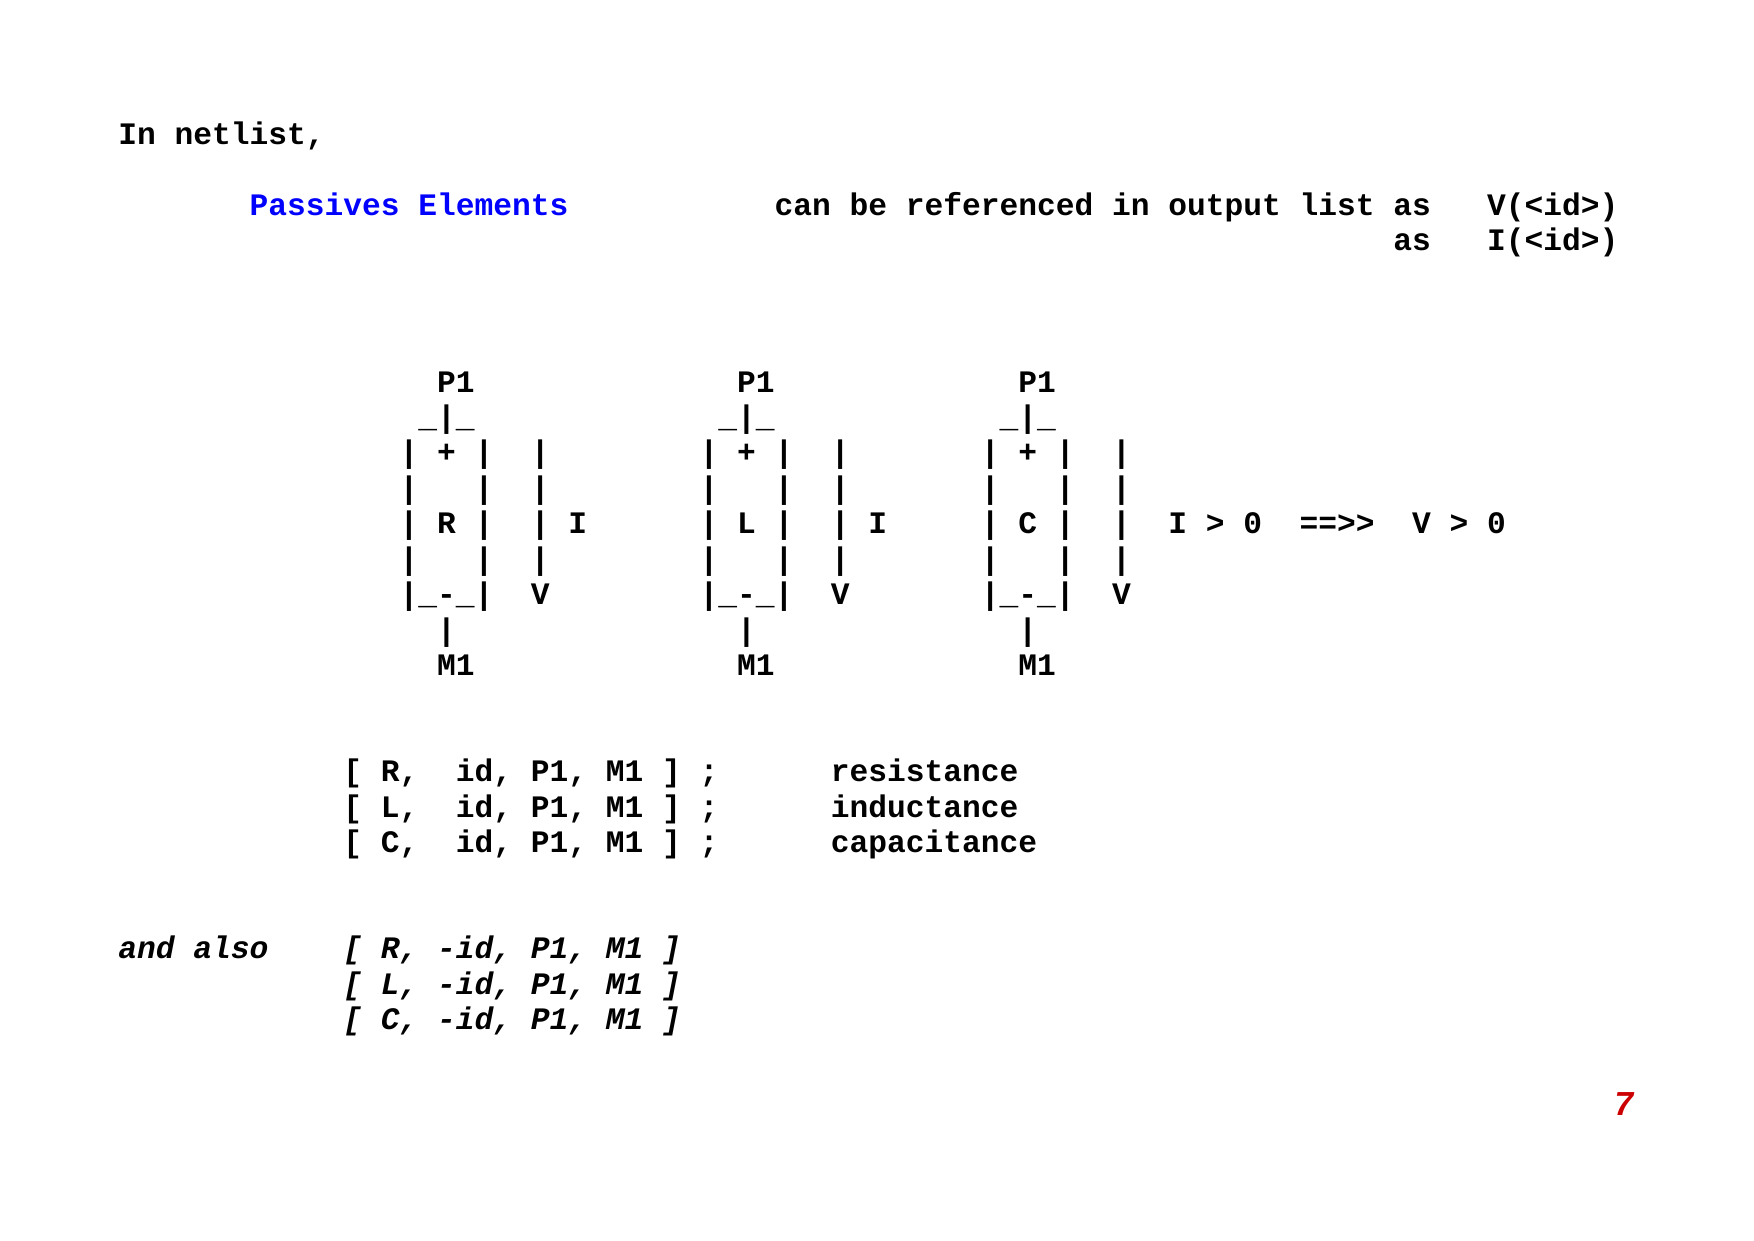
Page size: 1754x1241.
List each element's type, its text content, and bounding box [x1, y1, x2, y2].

text |_-_| V |_-_| V |_-_| V [118, 578, 1636, 614]
text P1 P1 P1 [118, 366, 1636, 401]
text [ C, -id, P1, M1 ] [118, 1003, 1636, 1039]
text | | | | | | | | | [118, 543, 1636, 578]
text | | | | | | | | | [118, 472, 1636, 508]
text and also [ R, -id, P1, M1 ] [118, 933, 1636, 968]
text Passives Elements can be referenced in output list as V(<id>) [118, 189, 1636, 224]
text as I(<id>) [118, 224, 1636, 260]
text [ L, -id, P1, M1 ] [118, 968, 1636, 1003]
text | R | | I | L | | I | C | | I > 0 ==>> V > 0 [118, 508, 1636, 543]
text M1 M1 M1 [118, 649, 1636, 685]
text [ R, id, P1, M1 ] ; resistance [118, 756, 1636, 791]
text | + | | | + | | | + | | [118, 437, 1636, 472]
text In netlist, [118, 118, 1636, 153]
text [ C, id, P1, M1 ] ; capacitance [118, 826, 1636, 862]
text | | | [118, 614, 1636, 649]
text _|_ _|_ _|_ [118, 401, 1636, 437]
text [ L, id, P1, M1 ] ; inductance [118, 791, 1636, 826]
